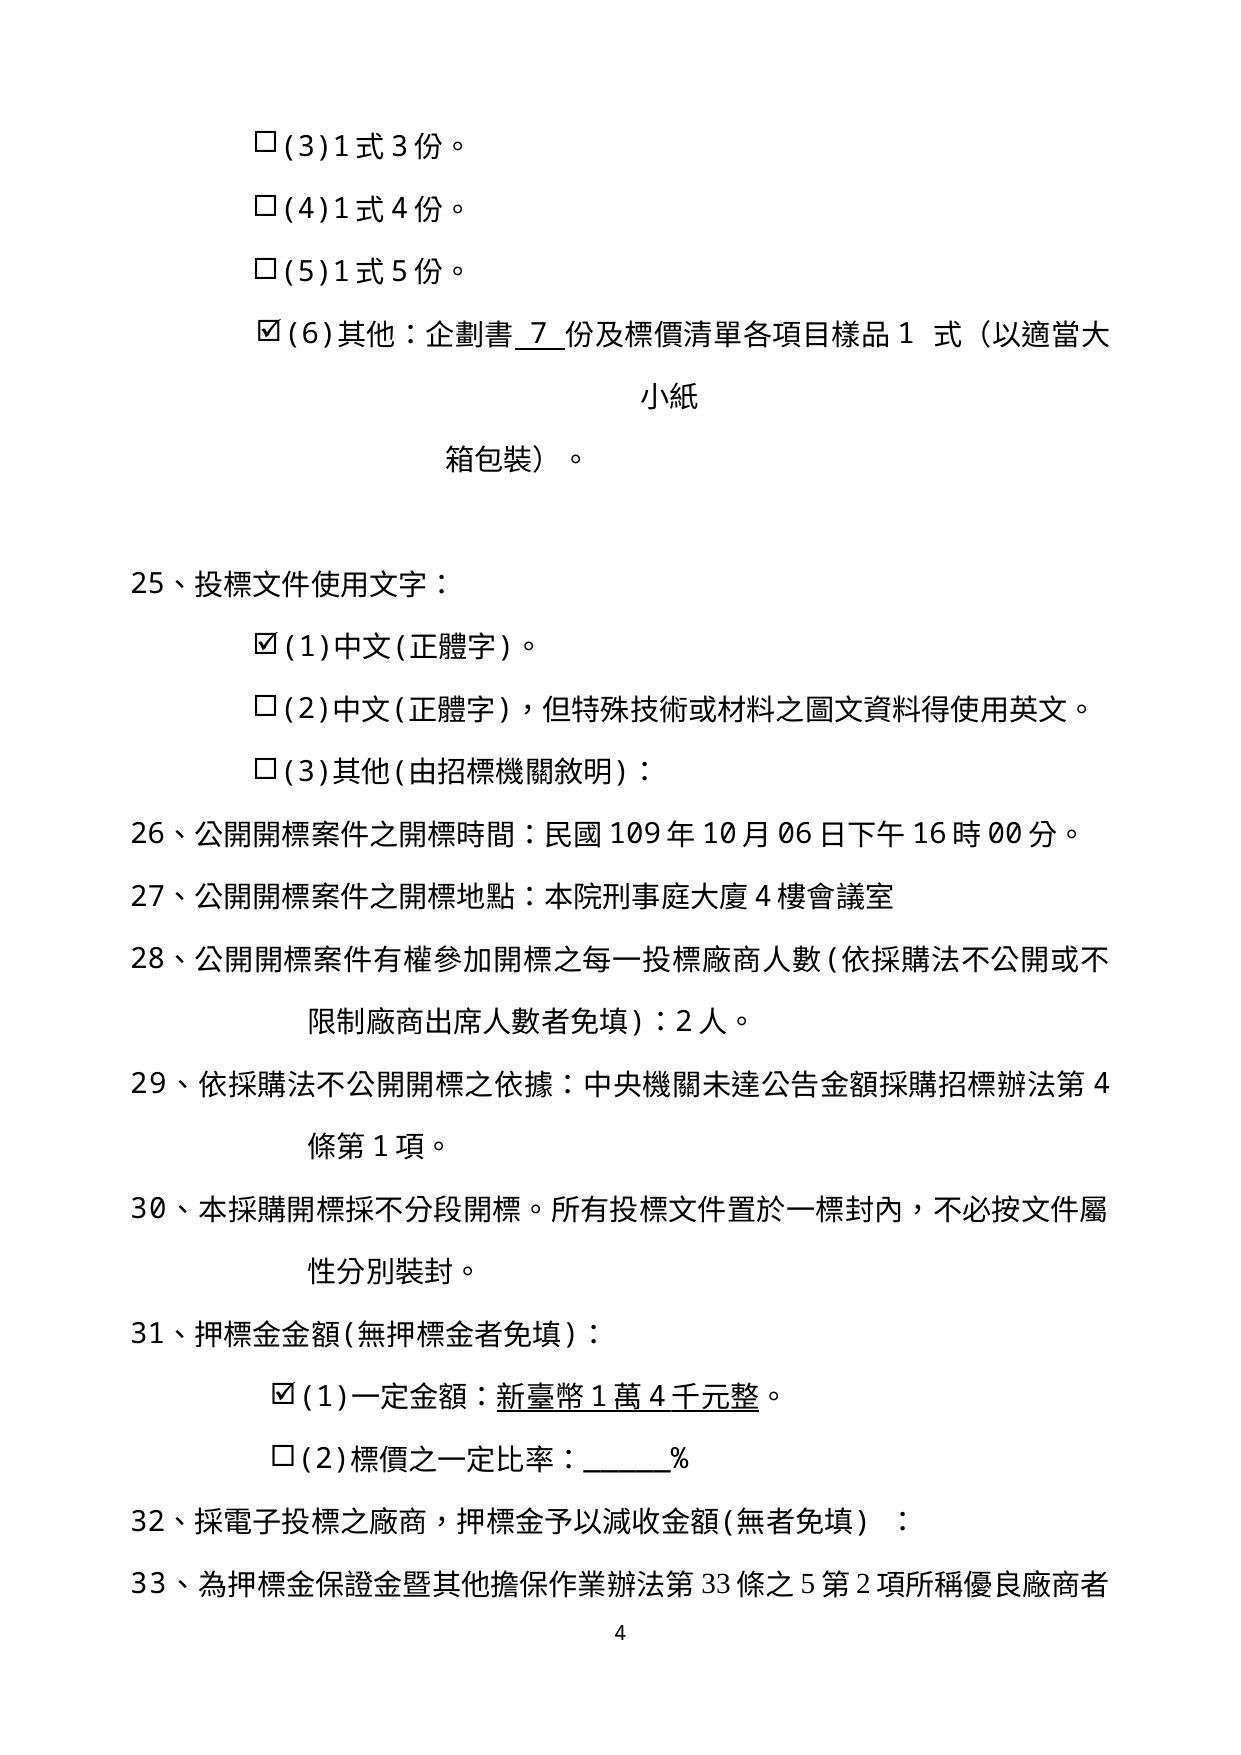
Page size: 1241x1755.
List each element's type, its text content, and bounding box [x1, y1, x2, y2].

text 箱包裝）。 [130, 416, 1110, 478]
text (5)1式5份。 [130, 228, 1110, 291]
list 投標文件使用文字： [130, 541, 1110, 603]
list 公開開標案件之開標地點：本院刑事庭大廈4樓會議室 [130, 853, 1110, 916]
list 押標金金額(無押標金者免填)： [130, 1291, 1110, 1353]
list 本採購開標採不分段開標。所有投標文件置於一標封內，不必按文件屬性分別裝封。 [130, 1166, 1110, 1291]
list 採電子投標之廠商，押標金予以減收金額(無者免填) ： [130, 1478, 1110, 1541]
text (2)標價之一定比率：_____% [130, 1416, 1110, 1478]
text (1)中文(正體字)。 [130, 603, 1110, 666]
text (2)中文(正體字)，但特殊技術或材料之圖文資料得使用英文。 [130, 666, 1110, 728]
text (4)1式4份。 [130, 166, 1110, 228]
text (3)1式3份。 [130, 103, 1110, 166]
text (6)其他：企劃書 7 份及標價清單各項目樣品1 式（以適當大小紙 [130, 291, 1110, 416]
text (3)其他(由招標機關敘明)： [130, 728, 1110, 791]
text (1)一定金額：新臺幣1萬4千元整。 [130, 1353, 1110, 1416]
list 公開開標案件有權參加開標之每一投標廠商人數(依採購法不公開或不限制廠商出席人數者免填)：2人。 [130, 916, 1110, 1041]
list 公開開標案件之開標時間：民國109年10月06日下午16時00分。 [130, 791, 1110, 853]
list 依採購法不公開開標之依據：中央機關未達公告金額採購招標辦法第4條第1項。 [130, 1041, 1110, 1166]
list 為押標金保證金暨其他擔保作業辦法第33條之5第2項所稱優良廠商者 [130, 1541, 1110, 1603]
